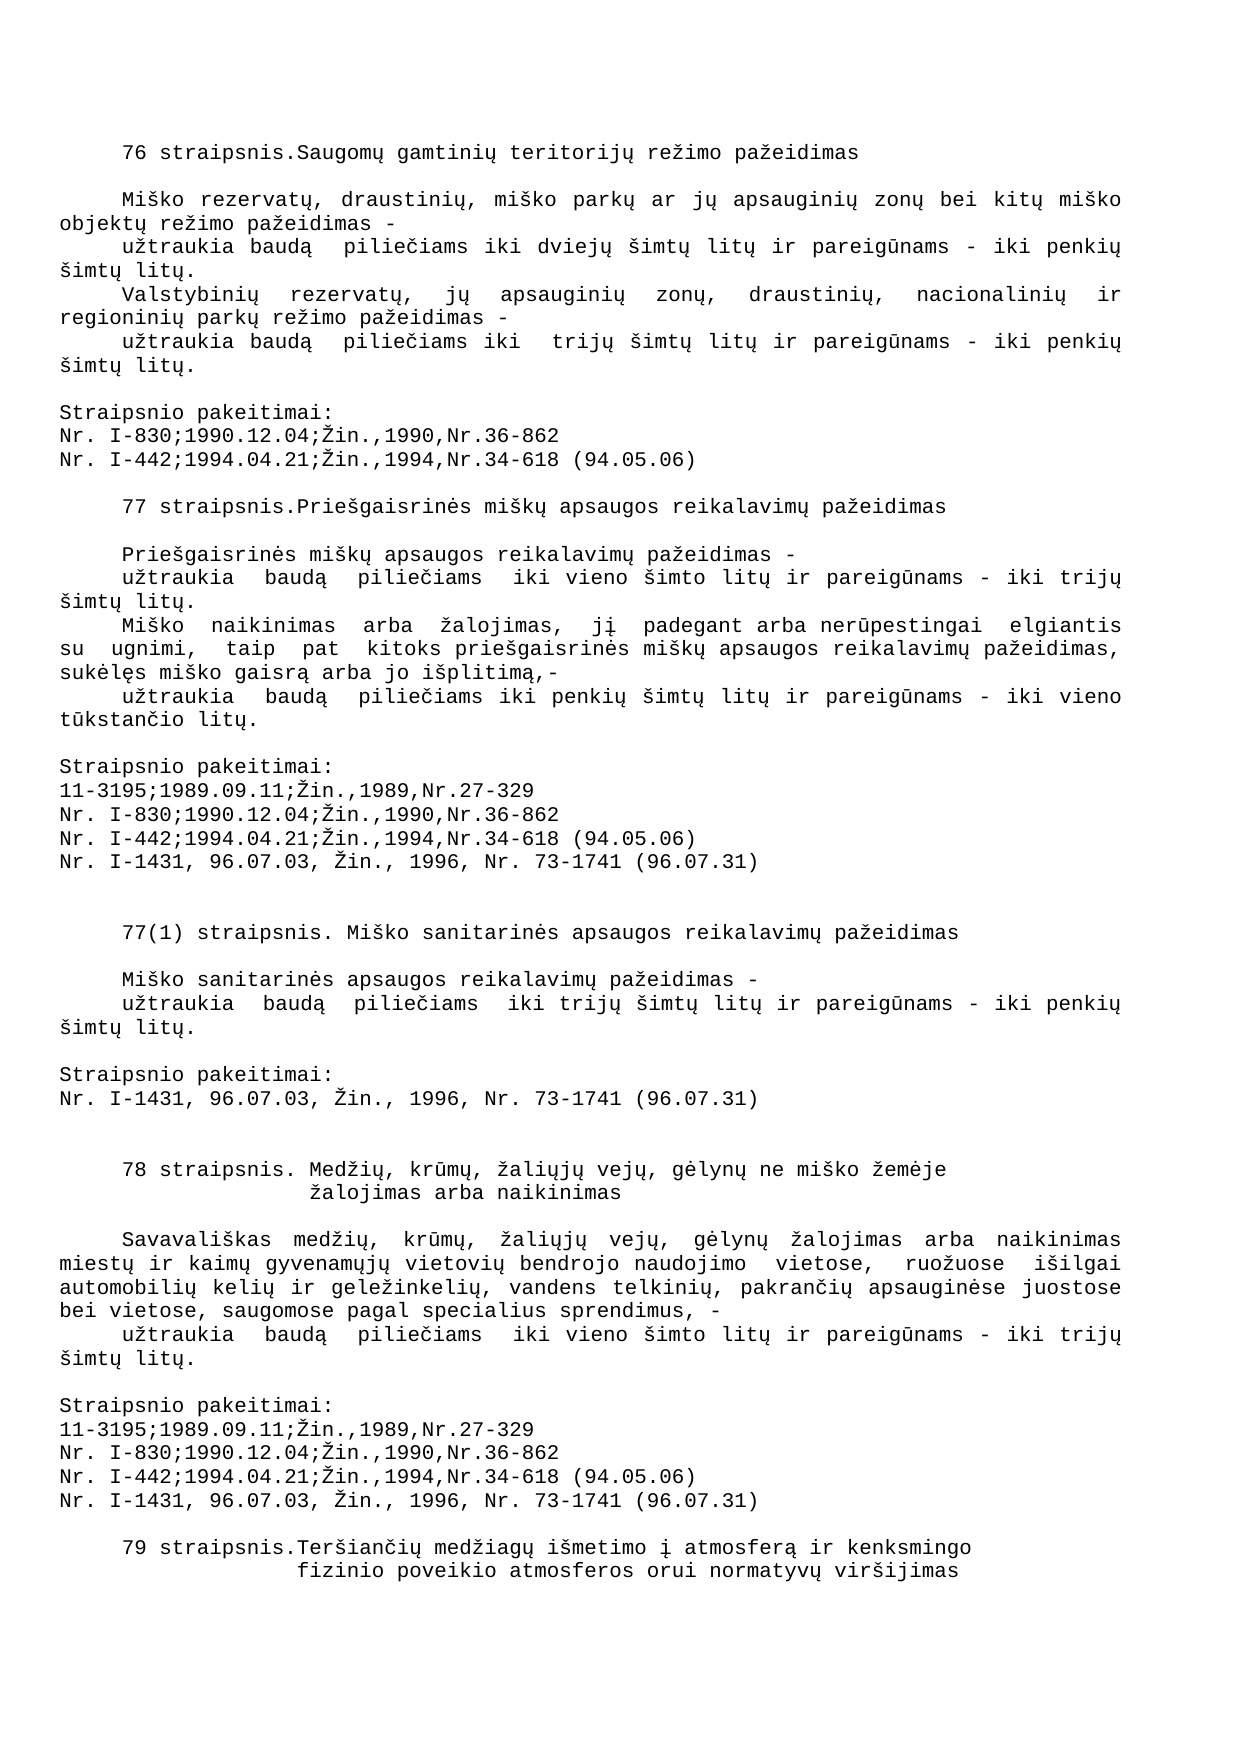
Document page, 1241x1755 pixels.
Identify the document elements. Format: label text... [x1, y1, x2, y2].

text fizinio poveikio atmosferos orui normatyvų viršijimas [59, 1561, 1122, 1584]
text Straipsnio pakeitimai: [59, 1395, 1122, 1419]
text 11-3195;1989.09.11;Žin.,1989,Nr.27-329 [59, 780, 1122, 804]
text Nr. I-830;1990.12.04;Žin.,1990,Nr.36-862 [59, 426, 1122, 449]
text užtraukia baudą piliečiams iki vieno šimto litų ir pareigūnams - iki trijų šimtų litų. [59, 567, 1122, 615]
text Nr. I-1431, 96.07.03, Žin., 1996, Nr. 73-1741 (96.07.31) [59, 1489, 1122, 1513]
text žalojimas arba naikinimas [59, 1182, 1122, 1206]
text Straipsnio pakeitimai: [59, 402, 1122, 426]
text Nr. I-442;1994.04.21;Žin.,1994,Nr.34-618 (94.05.06) [59, 827, 1122, 851]
text Miško naikinimas arba žalojimas, jį padegant arba nerūpestingai elgiantis su ugnimi, taip pat kitoks priešgaisrinės miškų apsaugos reikalavimų pažeidimas, sukėlęs miško gaisrą arba jo išplitimą,- [59, 615, 1122, 686]
text Nr. I-830;1990.12.04;Žin.,1990,Nr.36-862 [59, 1442, 1122, 1466]
text 11-3195;1989.09.11;Žin.,1989,Nr.27-329 [59, 1419, 1122, 1442]
text užtraukia baudą piliečiams iki trijų šimtų litų ir pareigūnams - iki penkių šimtų litų. [59, 331, 1122, 378]
text 78 straipsnis. Medžių, krūmų, žaliųjų vejų, gėlynų ne miško žemėje [59, 1158, 1122, 1182]
text Valstybinių rezervatų, jų apsauginių zonų, draustinių, nacionalinių ir regioninių parkų režimo pažeidimas - [59, 284, 1122, 331]
text Nr. I-830;1990.12.04;Žin.,1990,Nr.36-862 [59, 804, 1122, 827]
text Nr. I-1431, 96.07.03, Žin., 1996, Nr. 73-1741 (96.07.31) [59, 1088, 1122, 1111]
text 79 straipsnis.Teršiančių medžiagų išmetimo į atmosferą ir kenksmingo [59, 1537, 1122, 1561]
text Miško rezervatų, draustinių, miško parkų ar jų apsauginių zonų bei kitų miško objektų režimo pažeidimas - [59, 189, 1122, 236]
text Nr. I-1431, 96.07.03, Žin., 1996, Nr. 73-1741 (96.07.31) [59, 851, 1122, 875]
text 77 straipsnis.Priešgaisrinės miškų apsaugos reikalavimų pažeidimas [59, 496, 1122, 520]
text užtraukia baudą piliečiams iki trijų šimtų litų ir pareigūnams - iki penkių šimtų litų. [59, 993, 1122, 1040]
text užtraukia baudą piliečiams iki penkių šimtų litų ir pareigūnams - iki vieno tūkstančio litų. [59, 686, 1122, 733]
text Priešgaisrinės miškų apsaugos reikalavimų pažeidimas - [59, 544, 1122, 567]
text Straipsnio pakeitimai: [59, 1064, 1122, 1088]
text Savavališkas medžių, krūmų, žaliųjų vejų, gėlynų žalojimas arba naikinimas miestų ir kaimų gyvenamųjų vietovių bendrojo naudojimo vietose, ruožuose išilgai automobilių kelių ir geležinkelių, vandens telkinių, pakrančių apsauginėse juostose bei vietose, saugomose pagal specialius sprendimus, - [59, 1229, 1122, 1324]
text Nr. I-442;1994.04.21;Žin.,1994,Nr.34-618 (94.05.06) [59, 1466, 1122, 1489]
text 77(1) straipsnis. Miško sanitarinės apsaugos reikalavimų pažeidimas [59, 922, 1122, 946]
text užtraukia baudą piliečiams iki vieno šimto litų ir pareigūnams - iki trijų šimtų litų. [59, 1324, 1122, 1371]
text Nr. I-442;1994.04.21;Žin.,1994,Nr.34-618 (94.05.06) [59, 449, 1122, 473]
text Miško sanitarinės apsaugos reikalavimų pažeidimas - [59, 969, 1122, 993]
text 76 straipsnis.Saugomų gamtinių teritorijų režimo pažeidimas [59, 142, 1122, 165]
text užtraukia baudą piliečiams iki dviejų šimtų litų ir pareigūnams - iki penkių šimtų litų. [59, 236, 1122, 284]
text Straipsnio pakeitimai: [59, 757, 1122, 780]
